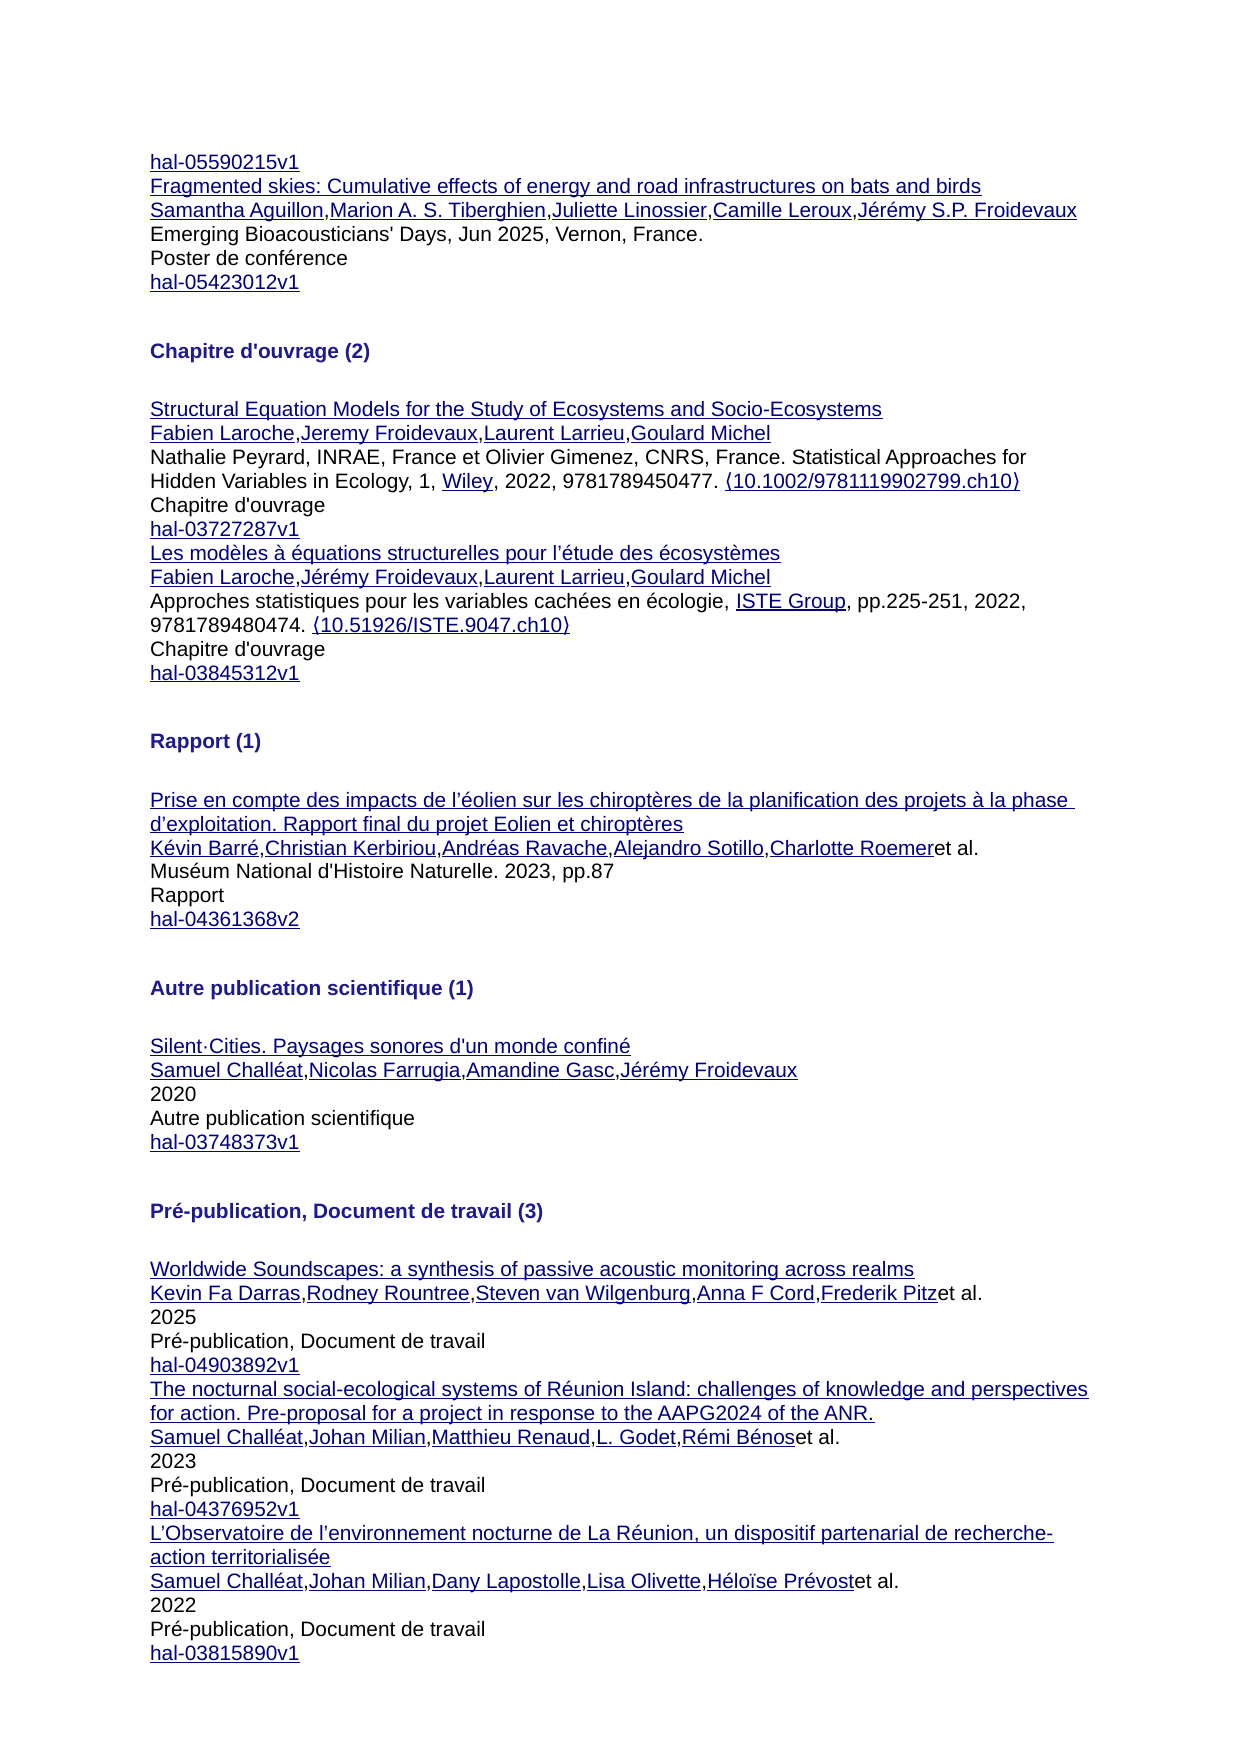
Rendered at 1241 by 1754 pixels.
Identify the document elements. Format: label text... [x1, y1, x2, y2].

table_header Silent·Cities. Paysages sonores d'un monde confiné Samuel Challéat,Nicolas Farrugia,Amandine Gasc,Jérémy Froidevaux 2020 Autre publication scientifique hal-03748373v1 [150, 1034, 1090, 1154]
table_header hal-05590215v1 [150, 150, 1090, 174]
subtitle Pré-publication, Document de travail (3) [150, 1199, 1090, 1223]
table_header Worldwide Soundscapes: a synthesis of passive acoustic monitoring across realms Kevin Fa Darras,Rodney Rountree,Steven van Wilgenburg,Anna F Cord,Frederik Pitzet al. 2025 Pré-publication, Document de travail hal-04903892v1 [150, 1257, 1090, 1377]
table_cell Fragmented skies: Cumulative effects of energy and road infrastructures on bats and birds Samantha Aguillon,Marion A. S. Tiberghien,Juliette Linossier,Camille Leroux,Jérémy S.P. Froidevaux Emerging Bioacousticians' Days, Jun 2025, Vernon, France. Poster de conférence hal-05423012v1 [150, 174, 1090, 294]
table_cell Les modèles à équations structurelles pour l’étude des écosystèmes Fabien Laroche,Jérémy Froidevaux,Laurent Larrieu,Goulard Michel Approches statistiques pour les variables cachées en écologie, ISTE Group, pp.225-251, 2022, 9781789480474. ⟨10.51926/ISTE.9047.ch10⟩ Chapitre d'ouvrage hal-03845312v1 [150, 541, 1090, 684]
table_cell The nocturnal social-ecological systems of Réunion Island: challenges of knowledge and perspectives for action. Pre-proposal for a project in response to the AAPG2024 of the ANR. Samuel Challéat,Johan Milian,Matthieu Renaud,L. Godet,Rémi Bénoset al. 2023 Pré-publication, Document de travail hal-04376952v1 [150, 1377, 1090, 1521]
subtitle Autre publication scientifique (1) [150, 976, 1090, 1000]
table_header Prise en compte des impacts de l’éolien sur les chiroptères de la planification des projets à la phase d’exploitation. Rapport final du projet Eolien et chiroptères Kévin Barré,Christian Kerbiriou,Andréas Ravache,Alejandro Sotillo,Charlotte Roemeret al. Muséum National d'Histoire Naturelle. 2023, pp.87 Rapport hal-04361368v2 [150, 788, 1090, 931]
subtitle Chapitre d'ouvrage (2) [150, 338, 1090, 362]
subtitle Rapport (1) [150, 729, 1090, 753]
table_header Structural Equation Models for the Study of Ecosystems and Socio-Ecosystems Fabien Laroche,Jeremy Froidevaux,Laurent Larrieu,Goulard Michel Nathalie Peyrard, INRAE, France et Olivier Gimenez, CNRS, France. Statistical Approaches for Hidden Variables in Ecology, 1, Wiley, 2022, 9781789450477. ⟨10.1002/9781119902799.ch10⟩ Chapitre d'ouvrage hal-03727287v1 [150, 397, 1090, 541]
table_cell L’Observatoire de l’environnement nocturne de La Réunion, un dispositif partenarial de recherche-action territorialisée Samuel Challéat,Johan Milian,Dany Lapostolle,Lisa Olivette,Héloïse Prévostet al. 2022 Pré-publication, Document de travail hal-03815890v1 [150, 1521, 1090, 1664]
